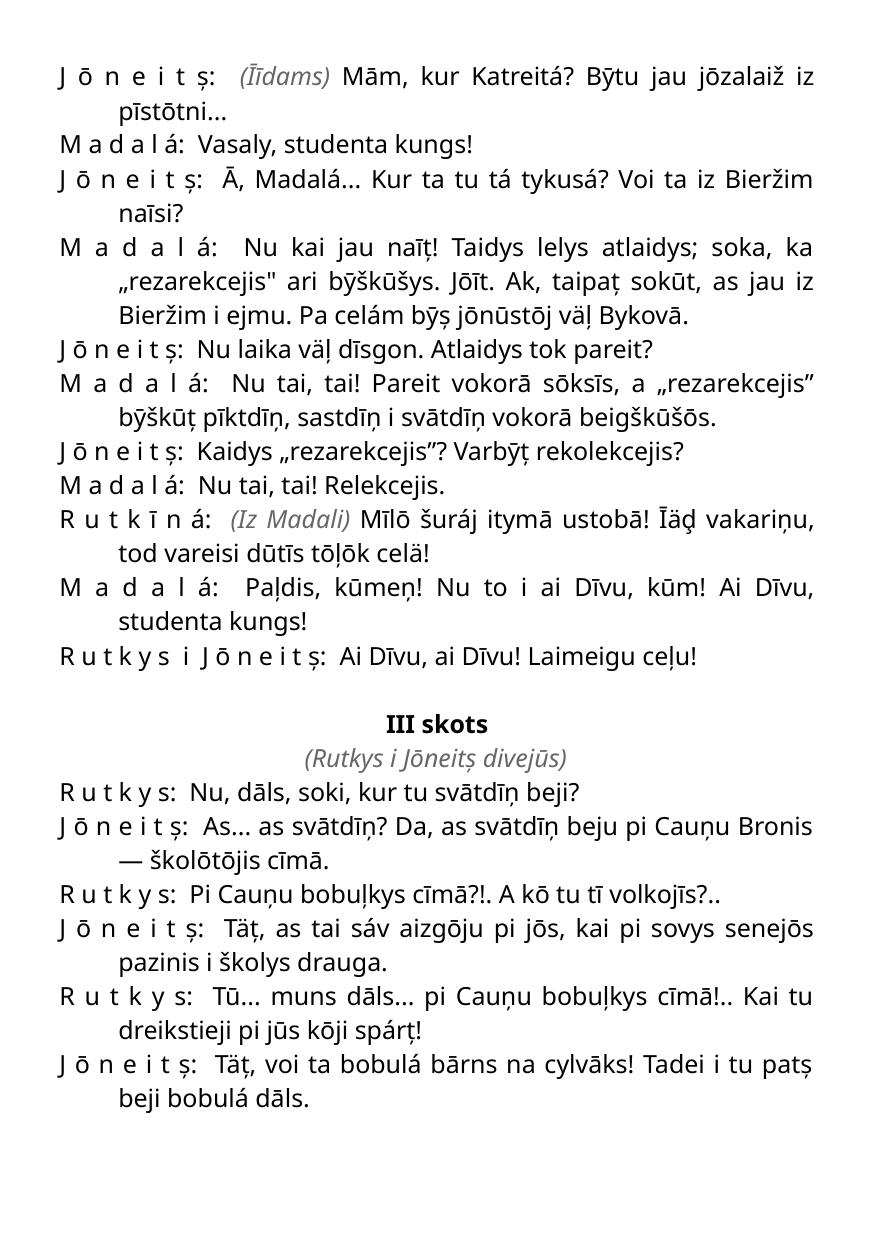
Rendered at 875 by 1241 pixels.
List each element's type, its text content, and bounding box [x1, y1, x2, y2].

text M a d a l á: Paļdis, kūmeņ! Nu to i ai Dīvu, kūm! Ai Dīvu, studenta kungs! [59, 570, 815, 638]
text M a d a l á: Vasaly, studenta kungs! [59, 127, 815, 161]
text J ō n e i t ș: Täț, as tai sáv aizgōju pi jōs, kai pi sovys senejōs pazinis i školys drauga. [59, 911, 815, 979]
text J ō n e i t ș: Kaidys „rezarekcejis”? Varbȳț rekolekcejis? [59, 434, 815, 468]
text J ō n e i t ș: (Īīdams) Mām, kur Katreitá? Bȳtu jau jōzalaiž iz pīstōtni... [59, 59, 815, 127]
text R u t k ī n á: (Iz Madali) Mīlō šuráj itymā ustobā! Īäḑ vakariņu, tod vareisi dūtīs tōļōk celä! [59, 502, 815, 570]
text J ō n e i t ș: Nu laika väļ dīsgon. Atlaidys tok pareit? [59, 332, 815, 366]
text J ō n e i t ș: As... as svātdīņ? Da, as svātdīņ beju pi Cauņu Bronis — školōtōjis cīmā. [59, 808, 815, 877]
text M a d a l á: Nu tai, tai! Pareit vokorā sōksīs, a „rezarekcejis” bȳškūț pīktdīņ, sastdīņ i svātdīņ vokorā beigškūšōs. [59, 366, 815, 434]
text R u t k y s: Nu, dāls, soki, kur tu svātdīņ beji? [59, 774, 815, 808]
text (Rutkys i Jōneitș divejūs) [59, 740, 815, 774]
text III skots [59, 706, 815, 740]
text R u t k y s: Pi Cauņu bobuļkys cīmā?!. A kō tu tī volkojīs?.. [59, 877, 815, 911]
text M a d a l á: Nu tai, tai! Relekcejis. [59, 468, 815, 502]
text J ō n e i t ș: Ā, Madalá... Kur ta tu tá tykusá? Voi ta iz Bieržim naīsi? [59, 161, 815, 229]
text R u t k y s: Tū... muns dāls... pi Cauņu bobuļkys cīmā!.. Kai tu dreikstieji pi jūs kōji spárț! [59, 979, 815, 1047]
text J ō n e i t ș: Täț, voi ta bobulá bārns na cylvāks! Tadei i tu patș beji bobulá dāls. [59, 1047, 815, 1115]
text M a d a l á: Nu kai jau naīț! Taidys lelys atlaidys; soka, ka „rezarekcejis" ari bȳškūšys. Jōīt. Ak, taipaț sokūt, as jau iz Bieržim i ejmu. Pa celám bȳș jōnūstōj väļ Bykovā. [59, 229, 815, 332]
text R u t k y s i J ō n e i t ș: Ai Dīvu, ai Dīvu! Laimeigu ceļu! [59, 638, 815, 672]
